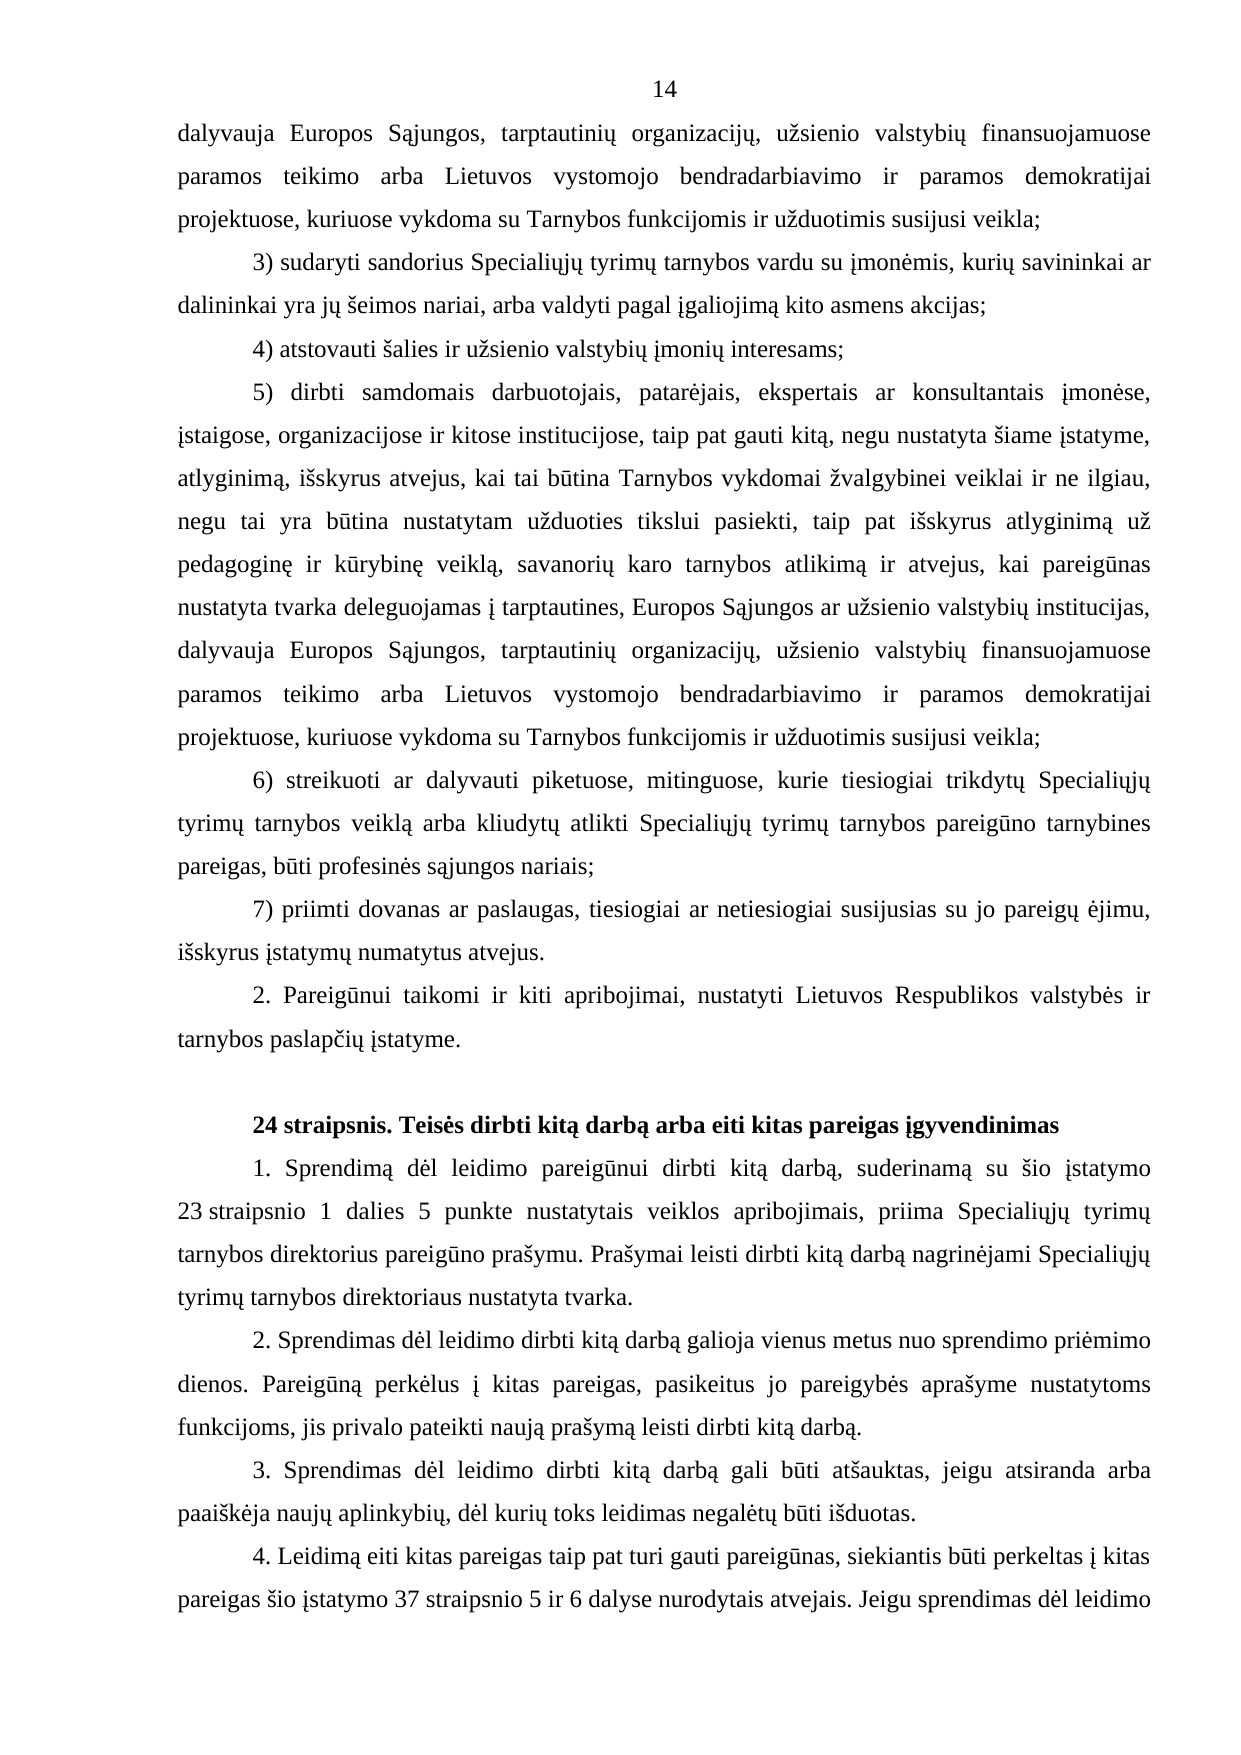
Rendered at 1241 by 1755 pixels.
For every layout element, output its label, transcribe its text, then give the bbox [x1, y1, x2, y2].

text 3. Sprendimas dėl leidimo dirbti kitą darbą gali būti atšauktas, jeigu atsiranda arba paaiškėja naujų aplinkybių, dėl kurių toks leidimas negalėtų būti išduotas. [177, 1455, 1152, 1527]
text 6) streikuoti ar dalyvauti piketuose, mitinguose, kurie tiesiogiai trikdytų Specialiųjų tyrimų tarnybos veiklą arba kliudytų atlikti Specialiųjų tyrimų tarnybos pareigūno tarnybines pareigas, būti profesinės sąjungos nariais; [177, 765, 1152, 880]
text 24 straipsnis. Teisės dirbti kitą darbą arba eiti kitas pareigas įgyvendinimas [177, 1110, 1152, 1139]
text 4. Leidimą eiti kitas pareigas taip pat turi gauti pareigūnas, siekiantis būti perkeltas į kitas pareigas šio įstatymo 37 straipsnio 5 ir 6 dalyse nurodytais atvejais. Jeigu sprendimas dėl leidimo [177, 1541, 1152, 1613]
text 4) atstovauti šalies ir užsienio valstybių įmonių interesams; [177, 334, 1152, 362]
text dalyvauja Europos Sąjungos, tarptautinių organizacijų, užsienio valstybių finansuojamuose paramos teikimo arba Lietuvos vystomojo bendradarbiavimo ir paramos demokratijai projektuose, kuriuose vykdoma su Tarnybos funkcijomis ir užduotimis susijusi veikla; [177, 118, 1152, 233]
text 2. Pareigūnui taikomi ir kiti apribojimai, nustatyti Lietuvos Respublikos valstybės ir tarnybos paslapčių įstatyme. [177, 981, 1152, 1052]
text 5) dirbti samdomais darbuotojais, patarėjais, ekspertais ar konsultantais įmonėse, įstaigose, organizacijose ir kitose institucijose, taip pat gauti kitą, negu nustatyta šiame įstatyme, atlyginimą, išskyrus atvejus, kai tai būtina Tarnybos vykdomai žvalgybinei veiklai ir ne ilgiau, negu tai yra būtina nustatytam užduoties tikslui pasiekti, taip pat išskyrus atlyginimą už pedagoginę ir kūrybinę veiklą, savanorių karo tarnybos atlikimą ir atvejus, kai pareigūnas nustatyta tvarka deleguojamas į tarptautines, Europos Sąjungos ar užsienio valstybių institucijas, dalyvauja Europos Sąjungos, tarptautinių organizacijų, užsienio valstybių finansuojamuose paramos teikimo arba Lietuvos vystomojo bendradarbiavimo ir paramos demokratijai projektuose, kuriuose vykdoma su Tarnybos funkcijomis ir užduotimis susijusi veikla; [177, 377, 1152, 751]
text 2. Sprendimas dėl leidimo dirbti kitą darbą galioja vienus metus nuo sprendimo priėmimo dienos. Pareigūną perkėlus į kitas pareigas, pasikeitus jo pareigybės aprašyme nustatytoms funkcijoms, jis privalo pateikti naują prašymą leisti dirbti kitą darbą. [177, 1326, 1152, 1441]
text 7) priimti dovanas ar paslaugas, tiesiogiai ar netiesiogiai susijusias su jo pareigų ėjimu, išskyrus įstatymų numatytus atvejus. [177, 894, 1152, 966]
text 1. Sprendimą dėl leidimo pareigūnui dirbti kitą darbą, suderinamą su šio įstatymo 23 straipsnio 1 dalies 5 punkte nustatytais veiklos apribojimais, priima Specialiųjų tyrimų tarnybos direktorius pareigūno prašymu. Prašymai leisti dirbti kitą darbą nagrinėjami Specialiųjų tyrimų tarnybos direktoriaus nustatyta tvarka. [177, 1153, 1152, 1311]
text 3) sudaryti sandorius Specialiųjų tyrimų tarnybos vardu su įmonėmis, kurių savininkai ar dalininkai yra jų šeimos nariai, arba valdyti pagal įgaliojimą kito asmens akcijas; [177, 247, 1152, 319]
